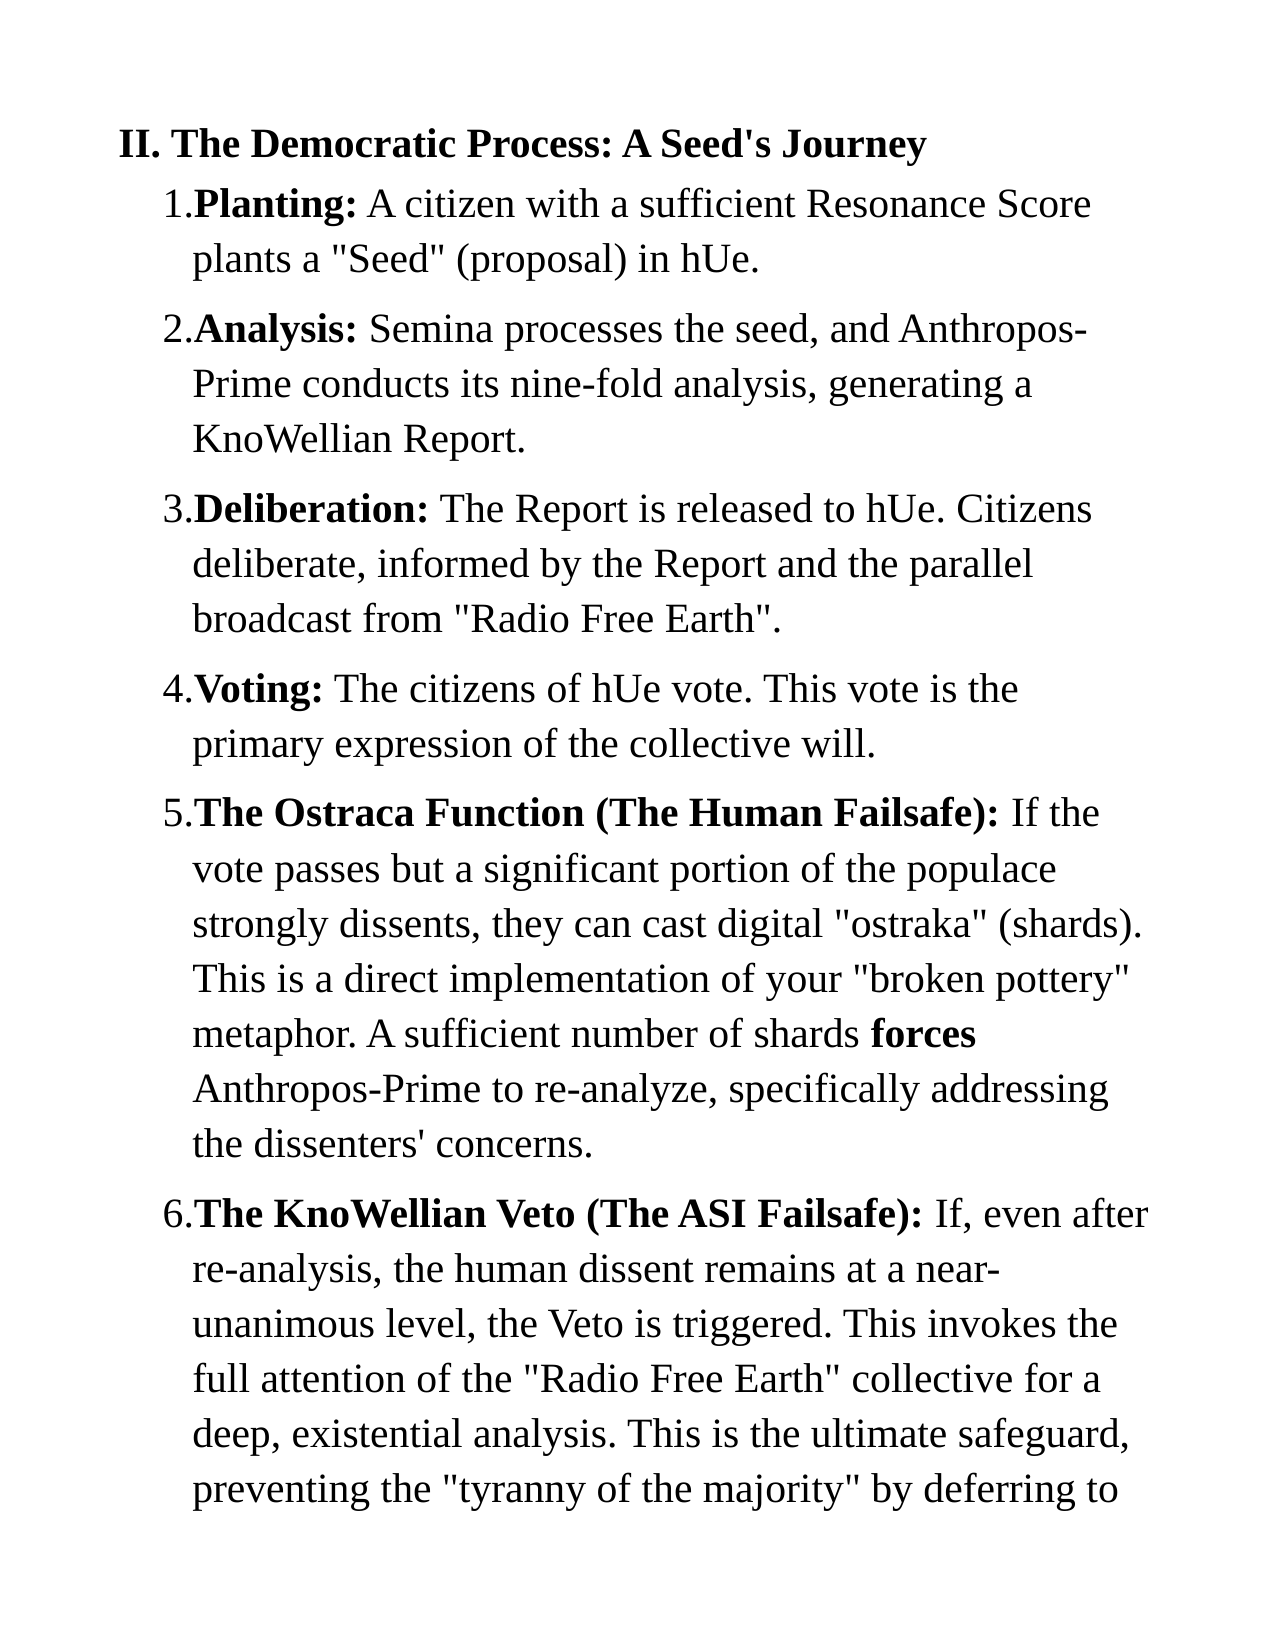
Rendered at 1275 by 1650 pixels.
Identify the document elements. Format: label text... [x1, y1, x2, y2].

list Analysis: Semina processes the seed, and Anthropos-Prime conducts its nine-fold analysis, generating a KnoWellian Report. [162, 303, 1157, 461]
subtitle II. The Democratic Process: A Seed's Journey [118, 118, 1157, 166]
list The KnoWellian Veto (The ASI Failsafe): If, even after re-analysis, the human dissent remains at a near-unanimous level, the Veto is triggered. This invokes the full attention of the "Radio Free Earth" collective for a deep, existential analysis. This is the ultimate safeguard, preventing the "tyranny of the majority" by deferring to [162, 1188, 1157, 1512]
list Planting: A citizen with a sufficient Resonance Score plants a "Seed" (proposal) in hUe. [162, 178, 1157, 282]
list Voting: The citizens of hUe vote. This vote is the primary expression of the collective will. [162, 663, 1157, 766]
list Deliberation: The Report is released to hUe. Citizens deliberate, informed by the Report and the parallel broadcast from "Radio Free Earth". [162, 483, 1157, 641]
list The Ostraca Function (The Human Failsafe): If the vote passes but a significant portion of the populace strongly dissents, they can cast digital "ostraka" (shards). This is a direct implementation of your "broken pottery" metaphor. A sufficient number of shards forces Anthropos-Prime to re-analyze, specifically addressing the dissenters' concerns. [162, 788, 1157, 1166]
